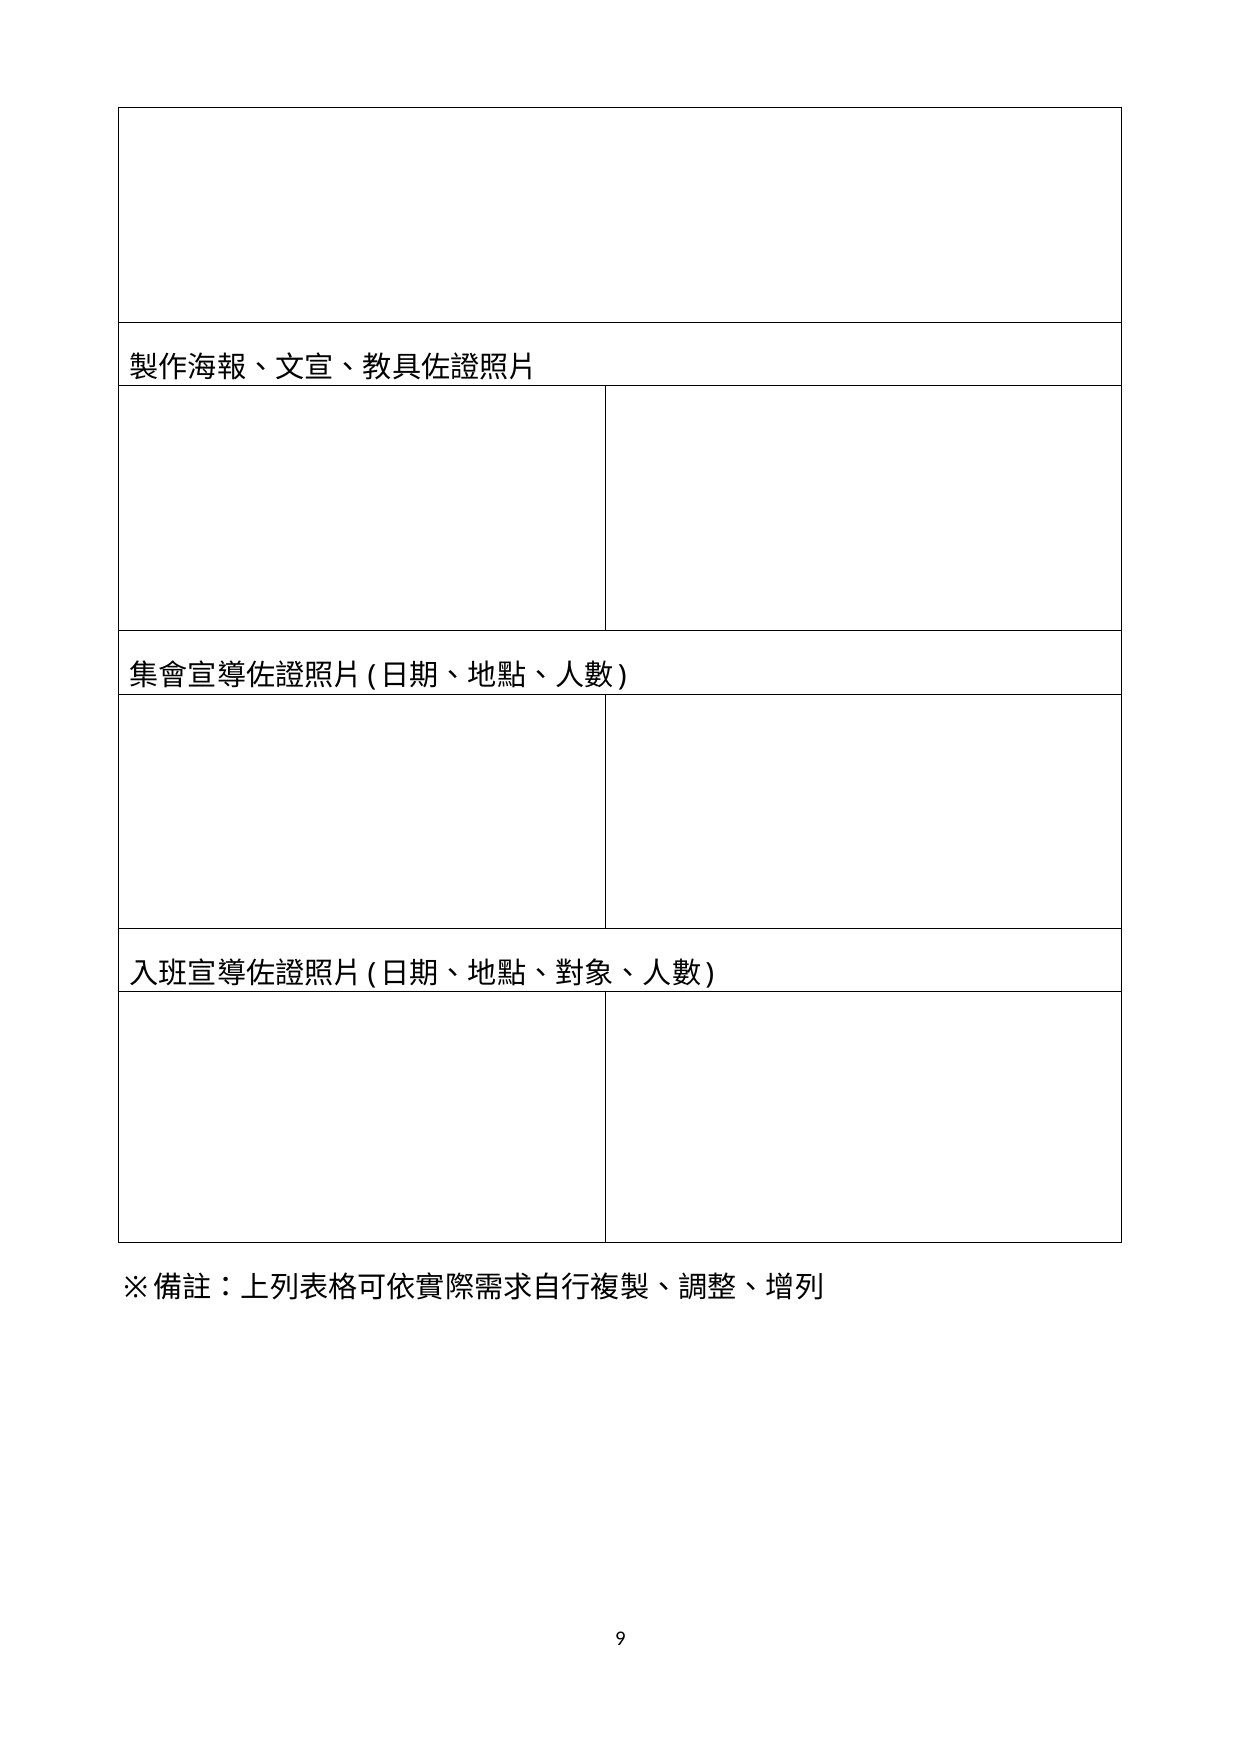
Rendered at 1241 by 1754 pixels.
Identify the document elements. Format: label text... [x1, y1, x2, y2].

table_cell [119, 695, 605, 928]
table_cell 集會宣導佐證照片(日期、地點、人數) [119, 631, 1121, 694]
table_cell 入班宣導佐證照片(日期、地點、對象、人數) [119, 929, 1121, 991]
table_cell [606, 695, 1121, 928]
text ※備註：上列表格可依實際需求自行複製、調整、增列 [118, 1243, 1122, 1306]
table_cell [119, 992, 605, 1242]
table_cell [119, 386, 605, 630]
table_cell 製作海報、文宣、教具佐證照片 [119, 323, 1121, 385]
table_cell [606, 992, 1121, 1242]
table_cell [606, 386, 1121, 630]
table_cell [119, 108, 1121, 322]
